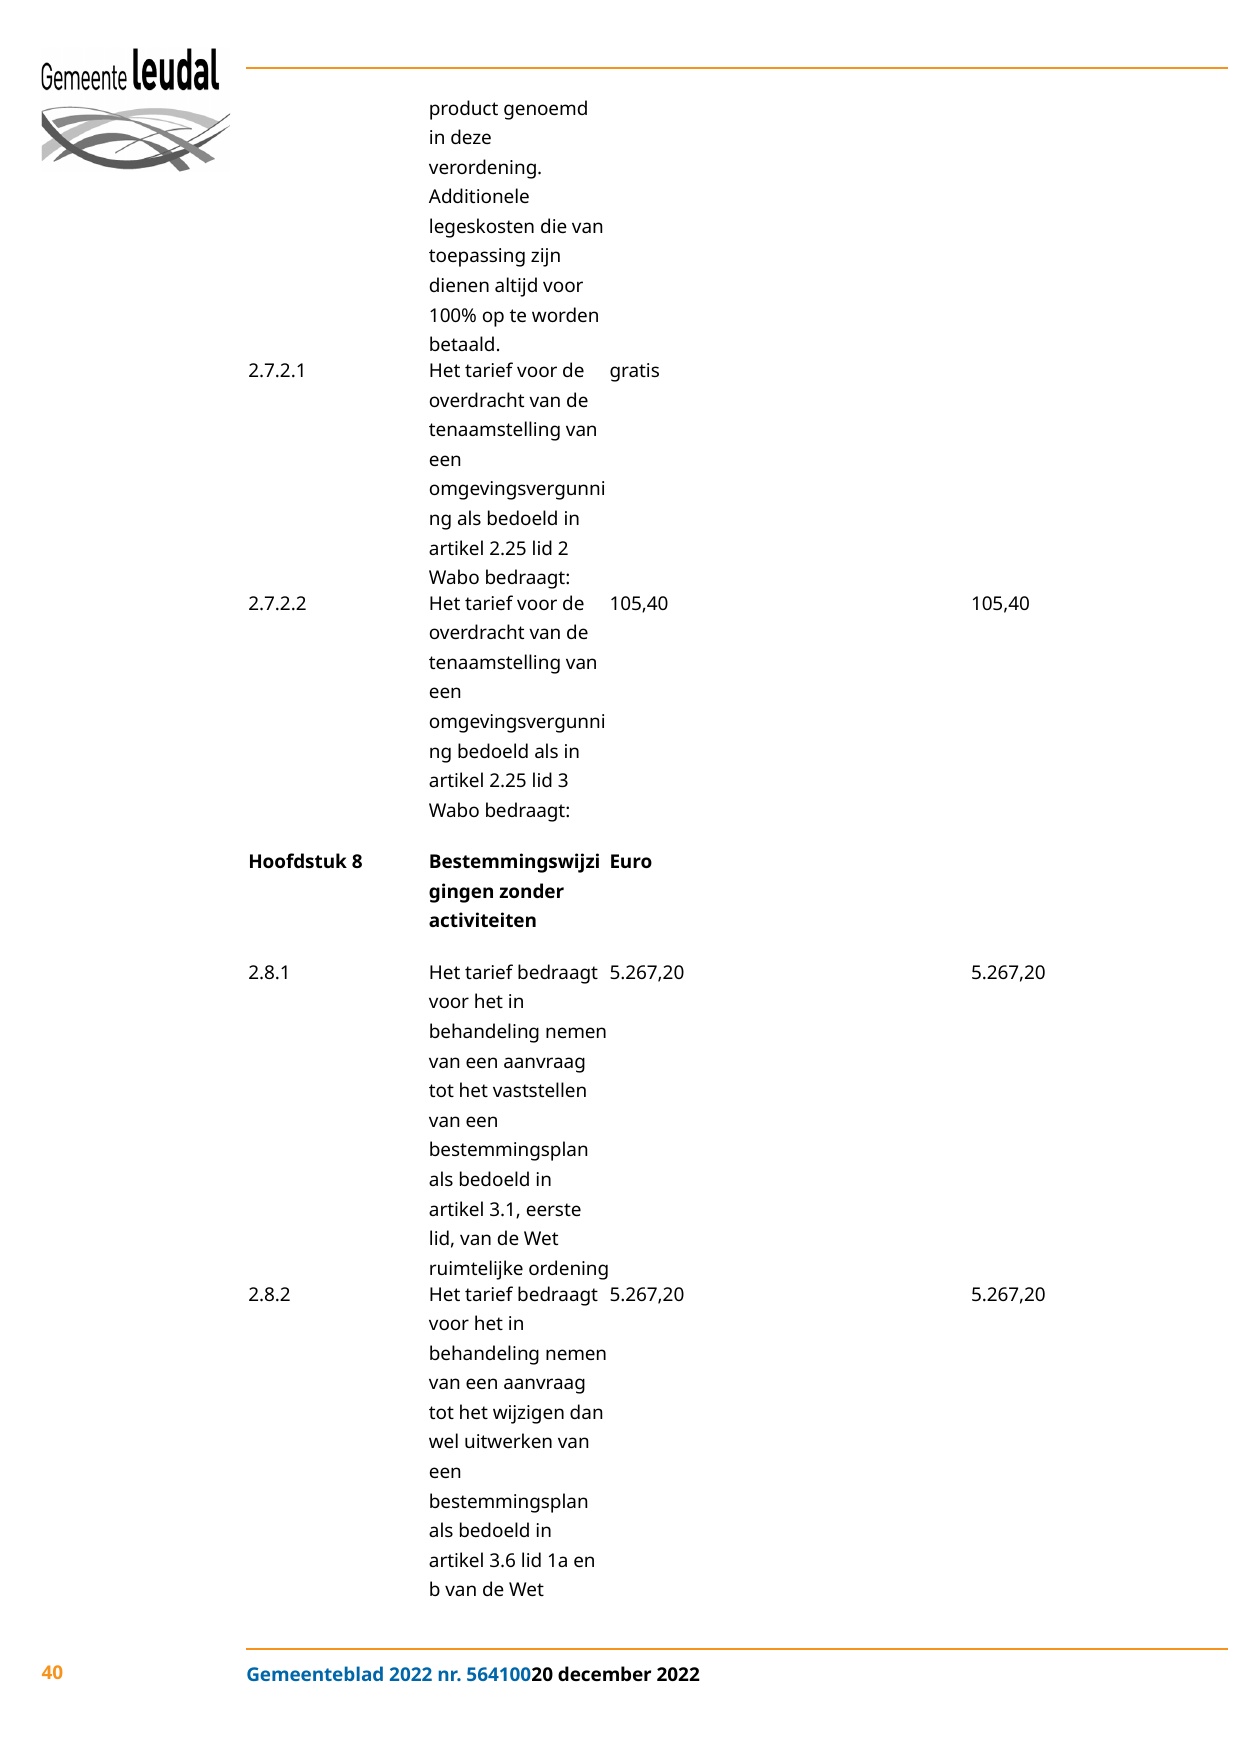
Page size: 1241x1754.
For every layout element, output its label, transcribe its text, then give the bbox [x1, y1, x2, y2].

table_cell 2.8.2 [248, 1281, 429, 1602]
table_cell 105,40 [609, 590, 971, 823]
table_cell product genoemd in deze verordening. Additionele legeskosten die van toepassing zijn dienen altijd voor 100% op te worden betaald. [429, 95, 609, 357]
table_cell [248, 95, 429, 357]
table_cell Euro [609, 849, 971, 933]
table_cell Het tarief voor de overdracht van de tenaamstelling van een omgevingsvergunning bedoeld als in artikel 2.25 lid 3 Wabo bedraagt: [429, 590, 609, 823]
table_cell [609, 934, 971, 959]
picture [41, 47, 231, 172]
table_cell [609, 823, 971, 848]
table_cell 2.7.2.2 [248, 590, 429, 823]
table_cell [248, 823, 429, 848]
table_cell 5.267,20 [971, 959, 1152, 1281]
table_cell [971, 95, 1152, 357]
table_cell 5.267,20 [609, 1281, 971, 1602]
table_cell 5.267,20 [609, 959, 971, 1281]
table_cell gratis [609, 357, 971, 590]
table_cell Het tarief voor de overdracht van de tenaamstelling van een omgevingsvergunning als bedoeld in artikel 2.25 lid 2 Wabo bedraagt: [429, 357, 609, 590]
table_cell Hoofdstuk 8 [248, 849, 429, 933]
table_cell [971, 823, 1152, 848]
table_cell [429, 823, 609, 848]
table_cell Bestemmingswijzigingen zonder activiteiten [429, 849, 609, 933]
table_cell [609, 95, 971, 357]
table_cell [971, 934, 1152, 959]
table_cell [971, 357, 1152, 590]
table_cell [971, 849, 1152, 933]
table_cell [429, 934, 609, 959]
table_cell 5.267,20 [971, 1281, 1152, 1602]
table_cell [248, 934, 429, 959]
table_cell Het tarief bedraagt voor het in behandeling nemen van een aanvraag tot het wijzigen dan wel uitwerken van een bestemmingsplan als bedoeld in artikel 3.6 lid 1a en b van de Wet [429, 1281, 609, 1602]
table_cell 105,40 [971, 590, 1152, 823]
table_cell 2.7.2.1 [248, 357, 429, 590]
table_cell 2.8.1 [248, 959, 429, 1281]
table_cell Het tarief bedraagt voor het in behandeling nemen van een aanvraag tot het vaststellen van een bestemmingsplan als bedoeld in artikel 3.1, eerste lid, van de Wet ruimtelijke ordening [429, 959, 609, 1281]
